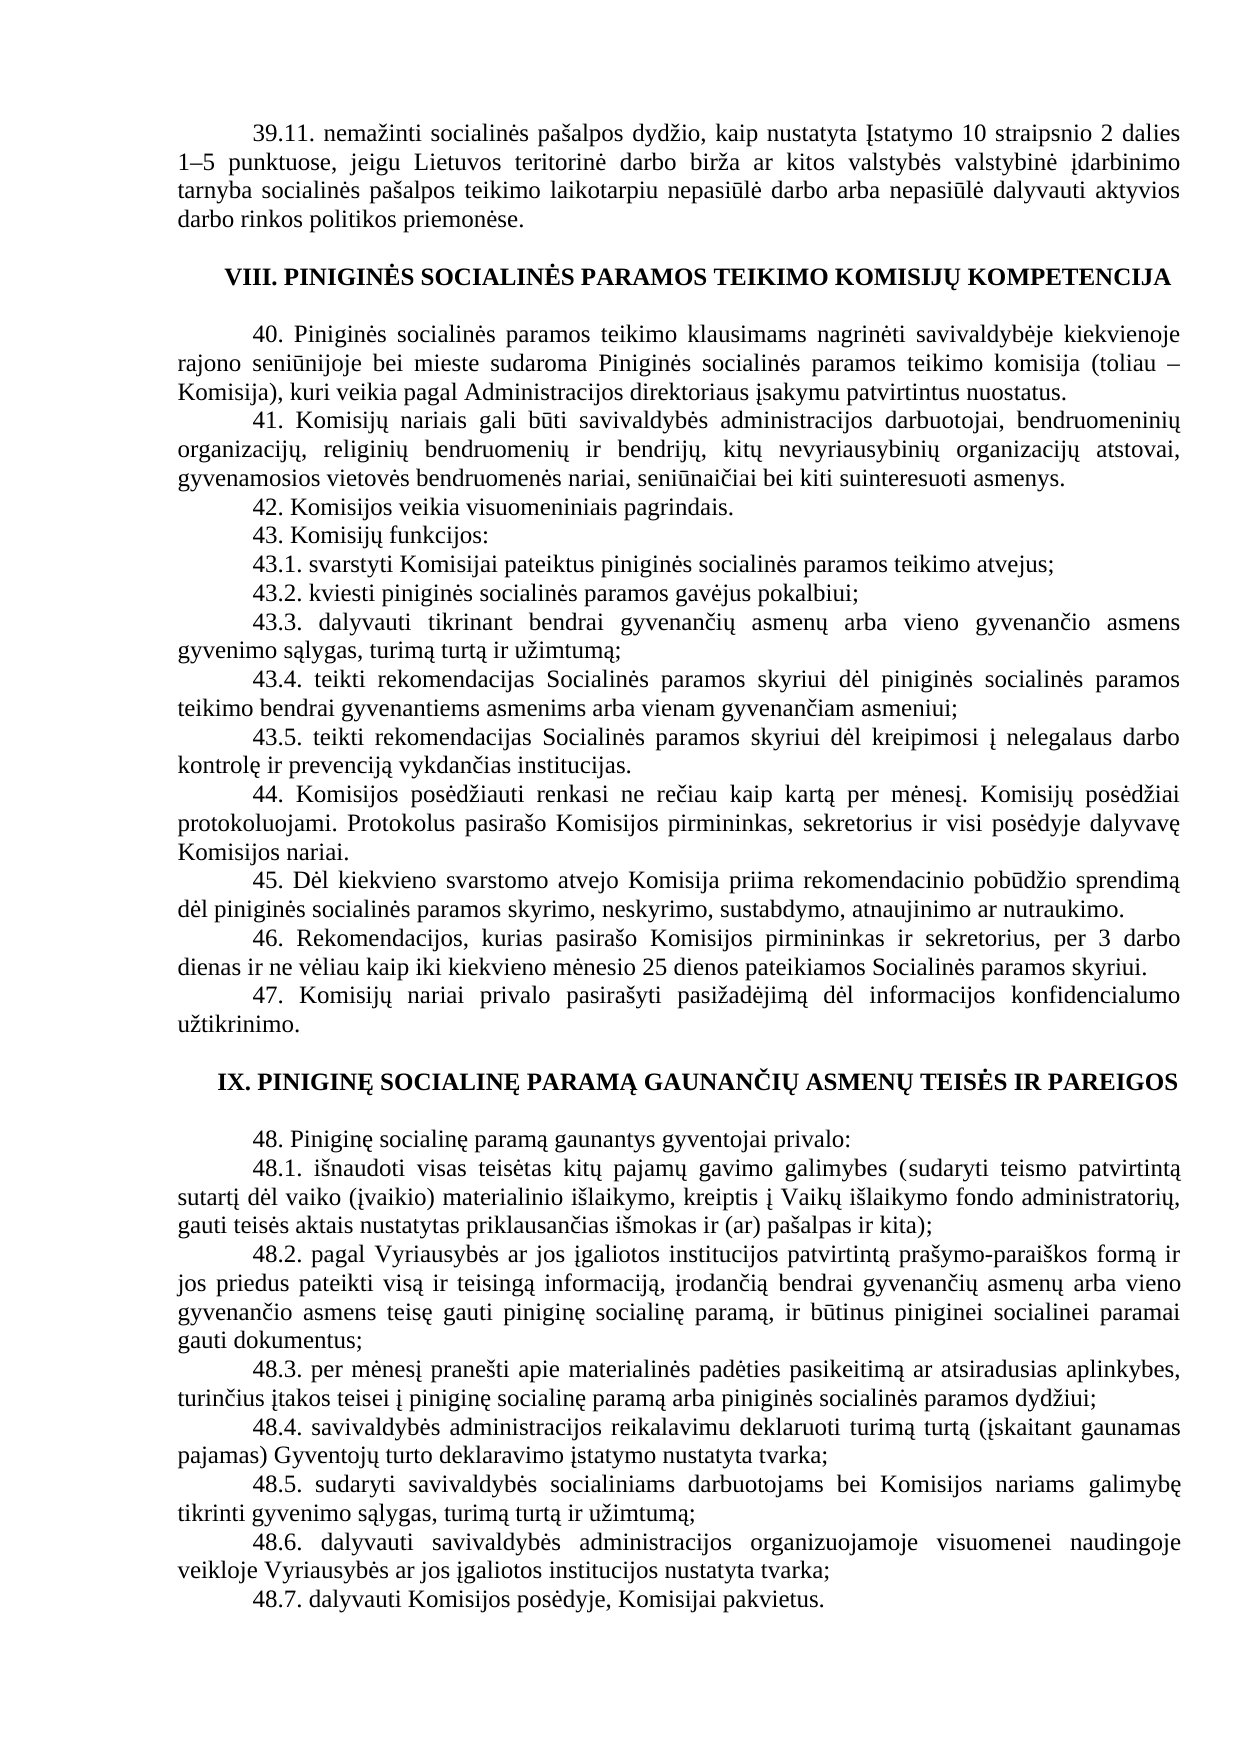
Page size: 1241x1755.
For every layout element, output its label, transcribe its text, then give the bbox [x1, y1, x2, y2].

text 48.3. per mėnesį pranešti apie materialinės padėties pasikeitimą ar atsiradusias aplinkybes, turinčius įtakos teisei į piniginę socialinę paramą arba piniginės socialinės paramos dydžiui; [177, 1354, 1181, 1412]
text 48. Piniginę socialinę paramą gaunantys gyventojai privalo: [177, 1124, 1181, 1153]
text 43.5. teikti rekomendacijas Socialinės paramos skyriui dėl kreipimosi į nelegalaus darbo kontrolę ir prevenciją vykdančias institucijas. [177, 722, 1181, 779]
text 48.1. išnaudoti visas teisėtas kitų pajamų gavimo galimybes (sudaryti teismo patvirtintą sutartį dėl vaiko (įvaikio) materialinio išlaikymo, kreiptis į Vaikų išlaikymo fondo administratorių, gauti teisės aktais nustatytas priklausančias išmokas ir (ar) pašalpas ir kita); [177, 1153, 1181, 1239]
text 48.6. dalyvauti savivaldybės administracijos organizuojamoje visuomenei naudingoje veikloje Vyriausybės ar jos įgaliotos institucijos nustatyta tvarka; [177, 1527, 1181, 1584]
text 48.2. pagal Vyriausybės ar jos įgaliotos institucijos patvirtintą prašymo-paraiškos formą ir jos priedus pateikti visą ir teisingą informaciją, įrodančią bendrai gyvenančių asmenų arba vieno gyvenančio asmens teisę gauti piniginę socialinę paramą, ir būtinus piniginei socialinei paramai gauti dokumentus; [177, 1239, 1181, 1354]
text 43.4. teikti rekomendacijas Socialinės paramos skyriui dėl piniginės socialinės paramos teikimo bendrai gyvenantiems asmenims arba vienam gyvenančiam asmeniui; [177, 664, 1181, 722]
text 43.1. svarstyti Komisijai pateiktus piniginės socialinės paramos teikimo atvejus; [177, 549, 1181, 578]
text 45. Dėl kiekvieno svarstomo atvejo Komisija priima rekomendacinio pobūdžio sprendimą dėl piniginės socialinės paramos skyrimo, neskyrimo, sustabdymo, atnaujinimo ar nutraukimo. [177, 866, 1181, 923]
text 48.7. dalyvauti Komisijos posėdyje, Komisijai pakvietus. [177, 1584, 1181, 1613]
text 39.11. nemažinti socialinės pašalpos dydžio, kaip nustatyta Įstatymo 10 straipsnio 2 dalies 1–5 punktuose, jeigu Lietuvos teritorinė darbo birža ar kitos valstybės valstybinė įdarbinimo tarnyba socialinės pašalpos teikimo laikotarpiu nepasiūlė darbo arba nepasiūlė dalyvauti aktyvios darbo rinkos politikos priemonėse. [177, 118, 1181, 233]
text 47. Komisijų nariai privalo pasirašyti pasižadėjimą dėl informacijos konfidencialumo užtikrinimo. [177, 981, 1181, 1038]
text 40. Piniginės socialinės paramos teikimo klausimams nagrinėti savivaldybėje kiekvienoje rajono seniūnijoje bei mieste sudaroma Piniginės socialinės paramos teikimo komisija (toliau – Komisija), kuri veikia pagal Administracijos direktoriaus įsakymu patvirtintus nuostatus. [177, 319, 1181, 406]
text 48.5. sudaryti savivaldybės socialiniams darbuotojams bei Komisijos nariams galimybę tikrinti gyvenimo sąlygas, turimą turtą ir užimtumą; [177, 1469, 1181, 1527]
text 43.3. dalyvauti tikrinant bendrai gyvenančių asmenų arba vieno gyvenančio asmens gyvenimo sąlygas, turimą turtą ir užimtumą; [177, 607, 1181, 664]
text VIII. PINIGINĖS SOCIALINĖS PARAMOS TEIKIMO KOMISIJŲ KOMPETENCIJA [215, 262, 1181, 291]
text IX. PINIGINĘ SOCIALINĘ PARAMĄ GAUNANČIŲ ASMENŲ TEISĖS IR PAREIGOS [215, 1067, 1181, 1096]
text 42. Komisijos veikia visuomeniniais pagrindais. [177, 492, 1181, 521]
text 41. Komisijų nariais gali būti savivaldybės administracijos darbuotojai, bendruomeninių organizacijų, religinių bendruomenių ir bendrijų, kitų nevyriausybinių organizacijų atstovai, gyvenamosios vietovės bendruomenės nariai, seniūnaičiai bei kiti suinteresuoti asmenys. [177, 406, 1181, 492]
text 43. Komisijų funkcijos: [177, 521, 1181, 549]
text 43.2. kviesti piniginės socialinės paramos gavėjus pokalbiui; [177, 578, 1181, 607]
text 48.4. savivaldybės administracijos reikalavimu deklaruoti turimą turtą (įskaitant gaunamas pajamas) Gyventojų turto deklaravimo įstatymo nustatyta tvarka; [177, 1412, 1181, 1469]
text 44. Komisijos posėdžiauti renkasi ne rečiau kaip kartą per mėnesį. Komisijų posėdžiai protokoluojami. Protokolus pasirašo Komisijos pirmininkas, sekretorius ir visi posėdyje dalyvavę Komisijos nariai. [177, 779, 1181, 866]
text 46. Rekomendacijos, kurias pasirašo Komisijos pirmininkas ir sekretorius, per 3 darbo dienas ir ne vėliau kaip iki kiekvieno mėnesio 25 dienos pateikiamos Socialinės paramos skyriui. [177, 923, 1181, 981]
